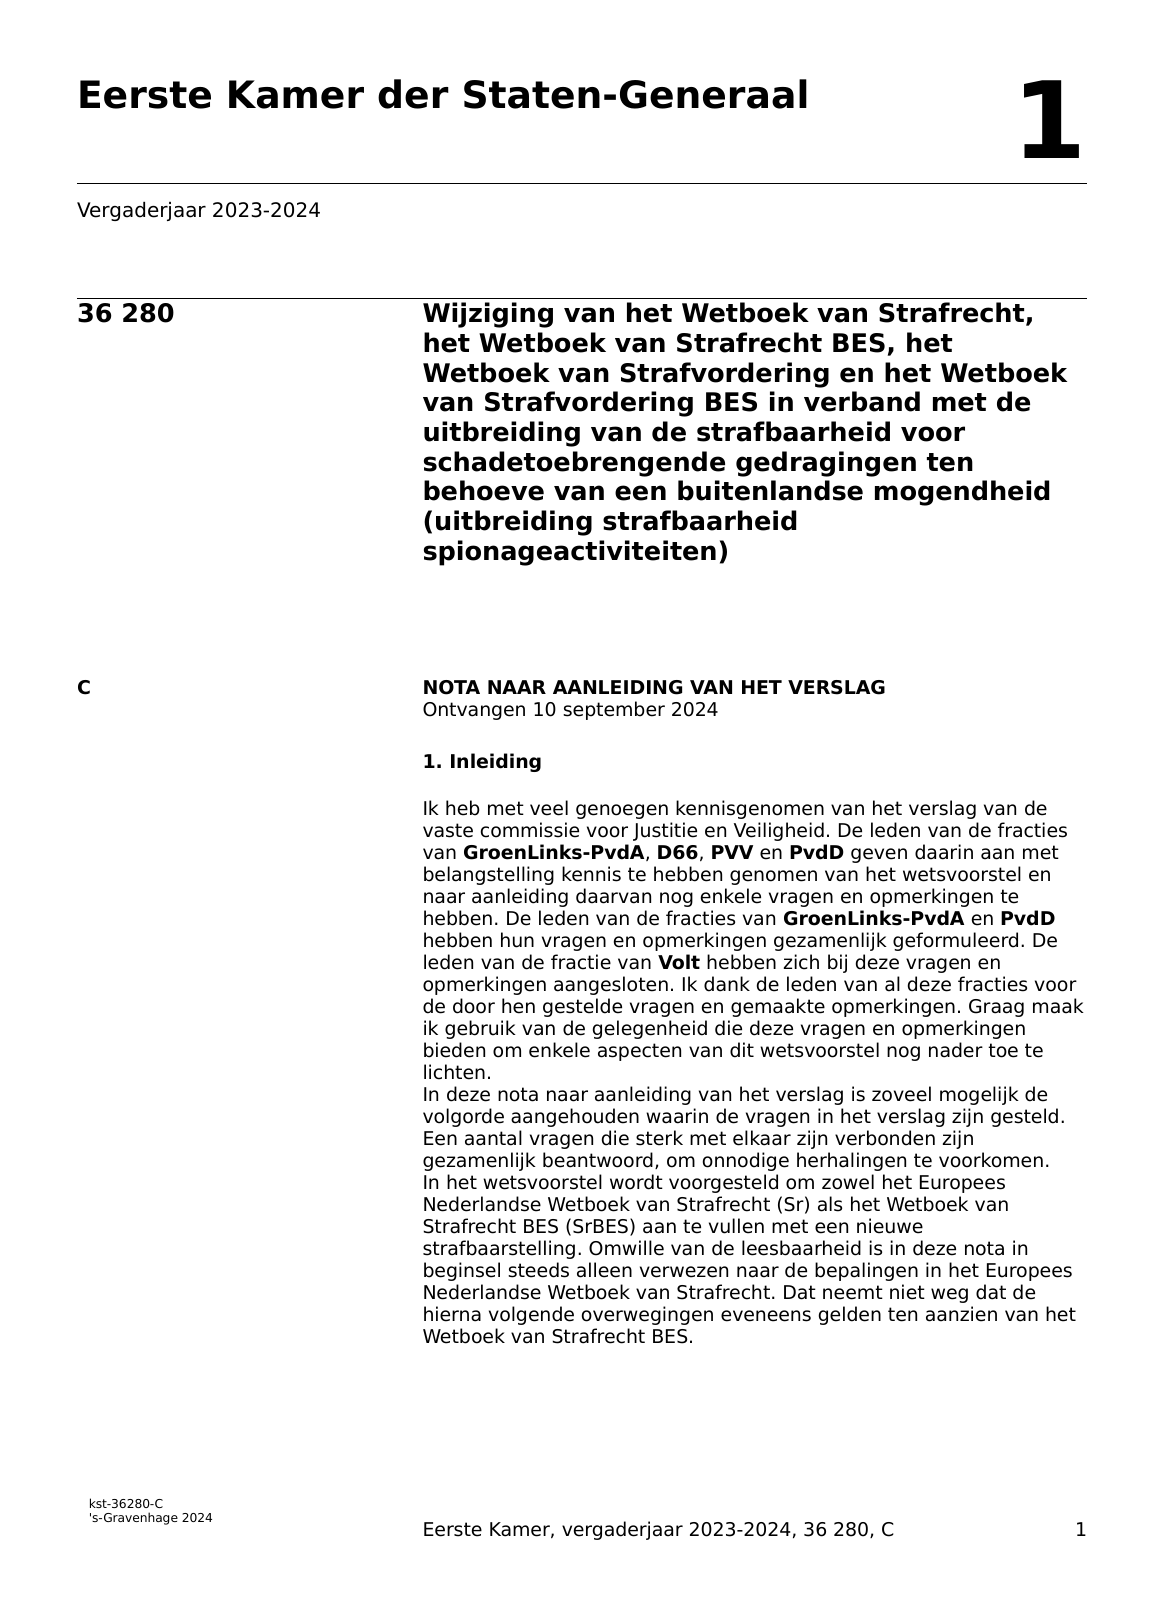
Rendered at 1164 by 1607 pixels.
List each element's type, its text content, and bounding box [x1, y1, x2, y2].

table_header 1 [886, 59, 1087, 183]
subtitle 36 280 Wijziging van het Wetboek van Strafrecht, het Wetboek van Strafrecht BES, het Wetboek van Strafvordering en het Wetboek van Strafvordering BES in verband met de uitbreiding van de strafbaarheid voor schadetoebrengende gedragingen ten behoeve van een buitenlandse mogendheid (uitbreiding strafbaarheid spionageactiviteiten) [77, 299, 1087, 566]
table_header Eerste Kamer der Staten-Generaal [77, 59, 886, 183]
text In deze nota naar aanleiding van het verslag is zoveel mogelijk de volgorde aangehouden waarin de vragen in het verslag zijn gesteld. Een aantal vragen die sterk met elkaar zijn verbonden zijn gezamenlijk beantwoord, om onnodige herhalingen te voorkomen. [422, 1084, 1087, 1172]
subtitle 1. Inleiding [422, 751, 1087, 773]
text In het wetsvoorstel wordt voorgesteld om zowel het Europees Nederlandse Wetboek van Strafrecht (Sr) als het Wetboek van Strafrecht BES (SrBES) aan te vullen met een nieuwe strafbaarstelling. Omwille van de leesbaarheid is in deze nota in beginsel steeds alleen verwezen naar de bepalingen in het Europees Nederlandse Wetboek van Strafrecht. Dat neemt niet weg dat de hierna volgende overwegingen eveneens gelden ten aanzien van het Wetboek van Strafrecht BES. [422, 1172, 1087, 1348]
text Ontvangen 10 september 2024 [422, 699, 1087, 721]
text kst-36280-C [88, 1497, 323, 1511]
table_cell Vergaderjaar 2023-2024 [77, 184, 1087, 298]
subtitle C NOTA NAAR AANLEIDING VAN HET VERSLAG [77, 677, 1087, 699]
text Ik heb met veel genoegen kennisgenomen van het verslag van de vaste commissie voor Justitie en Veiligheid. De leden van de fracties van GroenLinks-PvdA, D66, PVV en PvdD geven daarin aan met belangstelling kennis te hebben genomen van het wetsvoorstel en naar aanleiding daarvan nog enkele vragen en opmerkingen te hebben. De leden van de fracties van GroenLinks-PvdA en PvdD hebben hun vragen en opmerkingen gezamenlijk geformuleerd. De leden van de fractie van Volt hebben zich bij deze vragen en opmerkingen aangesloten. Ik dank de leden van al deze fracties voor de door hen gestelde vragen en gemaakte opmerkingen. Graag maak ik gebruik van de gelegenheid die deze vragen en opmerkingen bieden om enkele aspecten van dit wetsvoorstel nog nader toe te lichten. [422, 798, 1087, 1084]
text 's-Gravenhage 2024 [88, 1511, 323, 1525]
